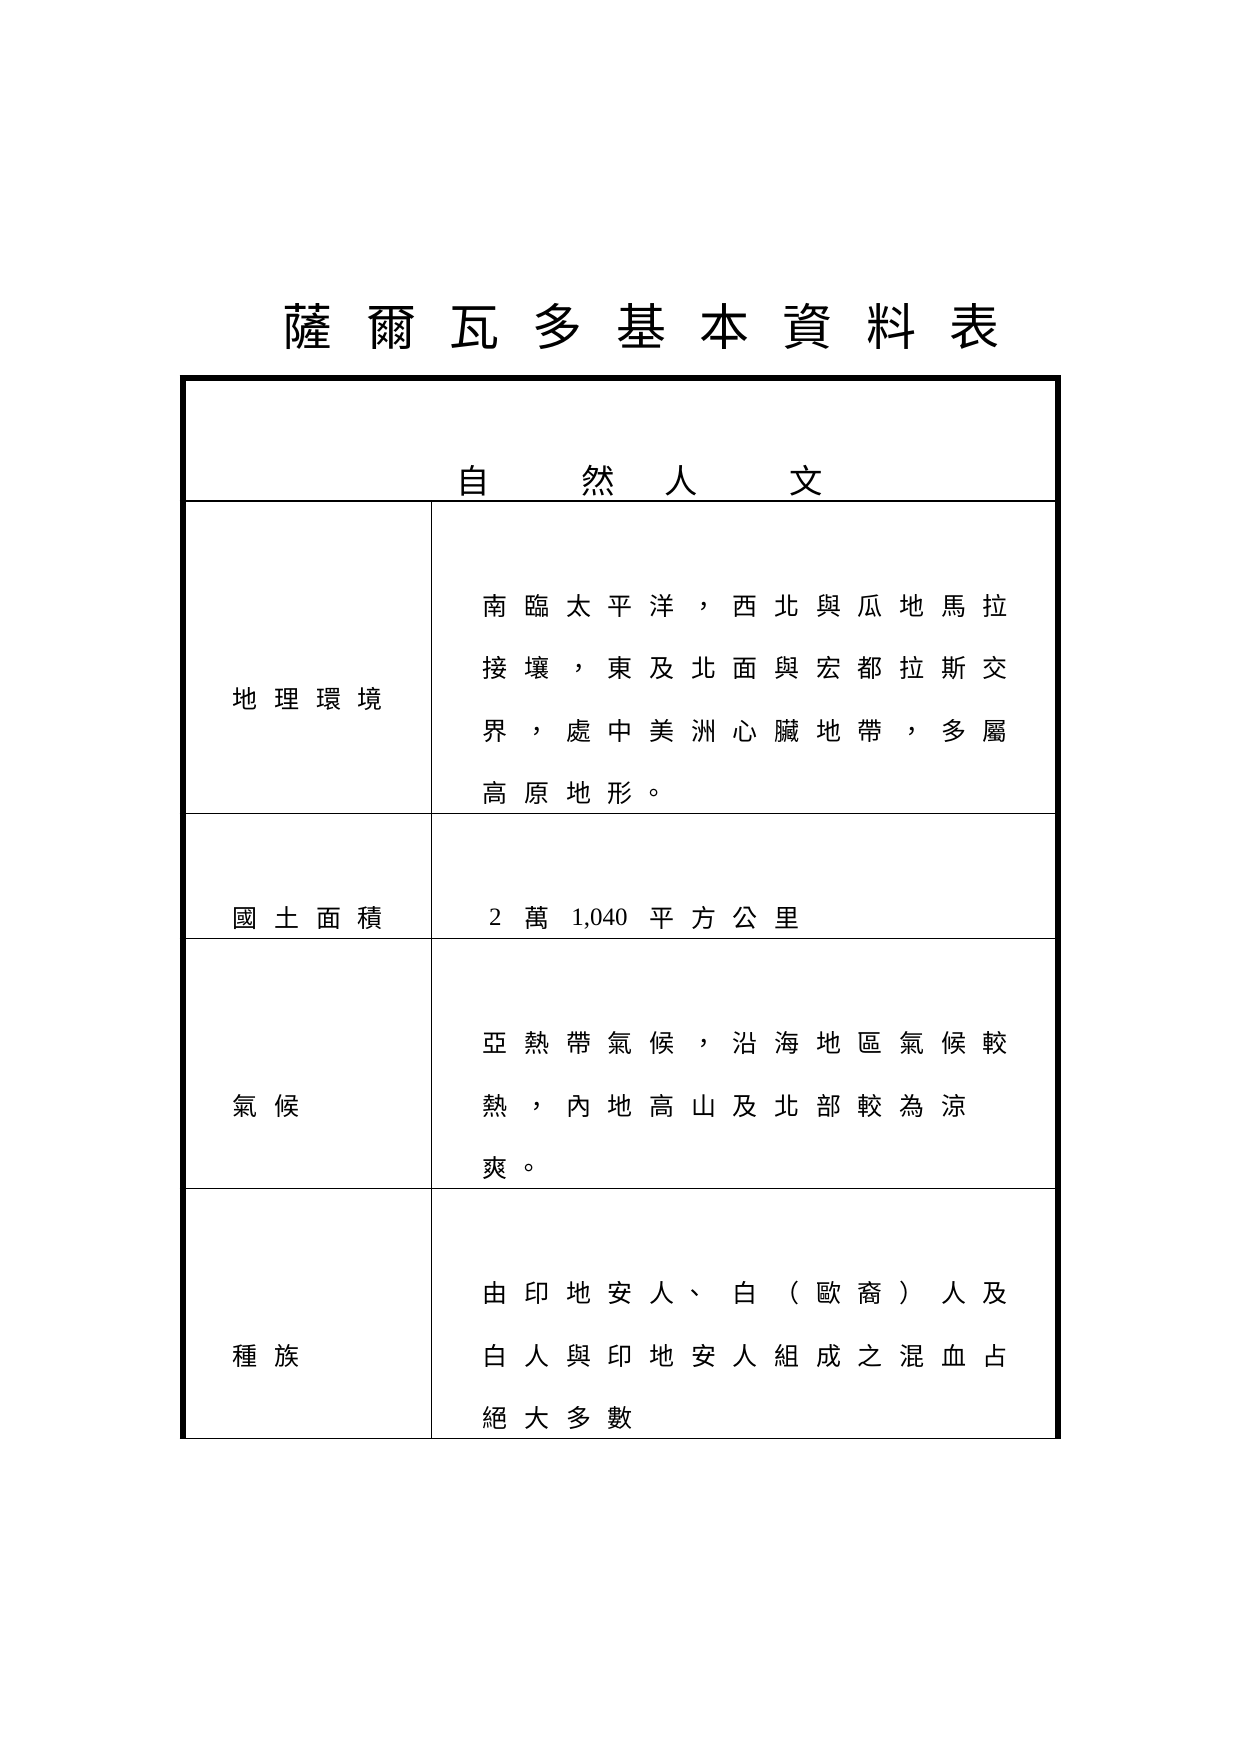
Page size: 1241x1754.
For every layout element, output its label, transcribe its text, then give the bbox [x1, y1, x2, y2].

table_cell 由印地安人、白（歐裔）人及白人與印地安人組成之混血占絕大多數 [432, 1189, 1055, 1438]
text 薩爾瓦多基本資料表 [207, 250, 1058, 375]
table_cell 國土面積 [186, 814, 431, 938]
table_cell 南臨太平洋，西北與瓜地馬拉接壤，東及北面與宏都拉斯交界，處中美洲心臟地帶，多屬高原地形。 [432, 502, 1055, 813]
table_cell 2萬1,040平方公里 [432, 814, 1055, 938]
table_cell 亞熱帶氣候，沿海地區氣候較熱，內地高山及北部較為涼爽。 [432, 939, 1055, 1188]
table_header 自 然 人 文 [186, 381, 1055, 500]
table_cell 種族 [186, 1189, 431, 1438]
table_cell 地理環境 [186, 502, 431, 813]
table_cell 氣候 [186, 939, 431, 1188]
